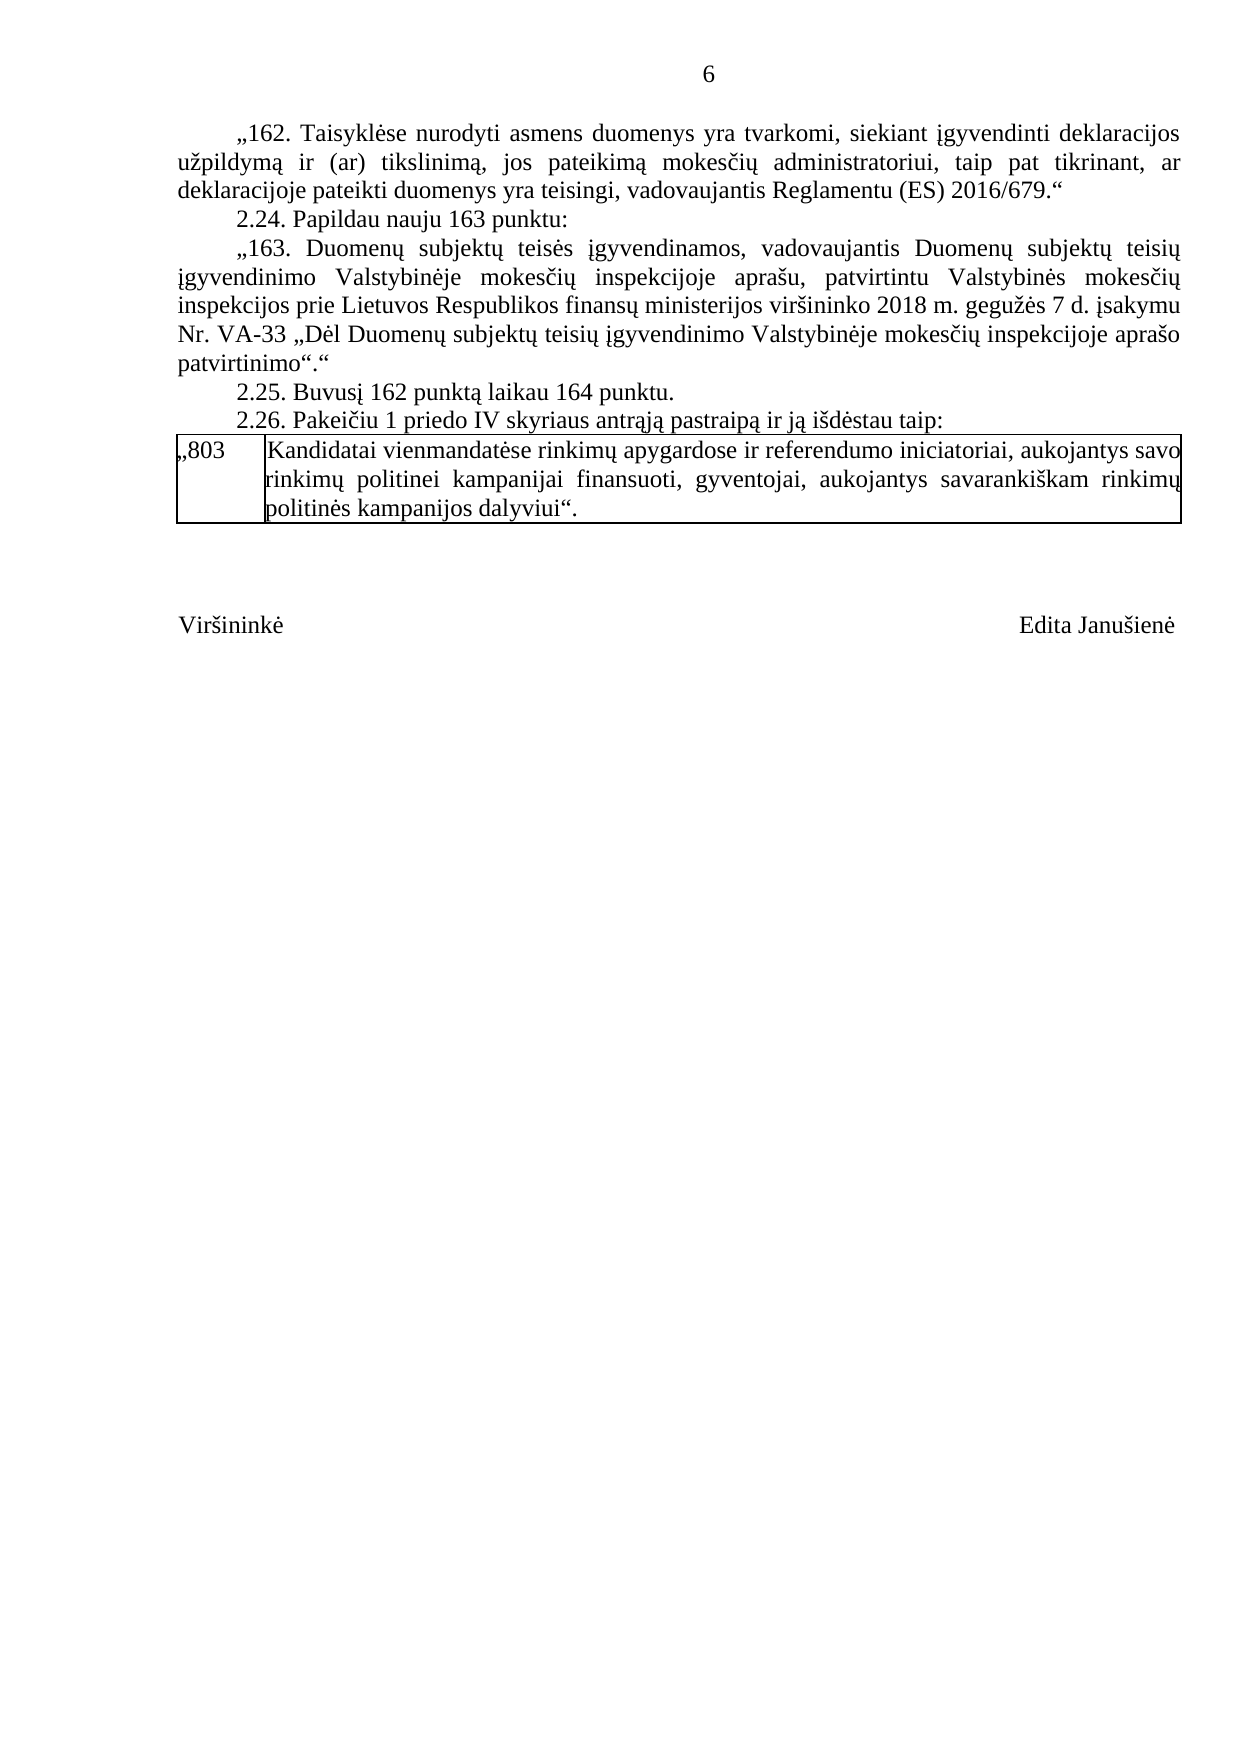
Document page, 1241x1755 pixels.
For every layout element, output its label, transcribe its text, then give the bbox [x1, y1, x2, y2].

text 2.25. Buvusį 162 punktą laikau 164 punktu. [236, 377, 1181, 406]
text Viršininkė Edita Janušienė [178, 610, 1181, 639]
text „162. Taisyklėse nurodyti asmens duomenys yra tvarkomi, siekiant įgyvendinti deklaracijos užpildymą ir (ar) tikslinimą, jos pateikimą mokesčių administratoriui, taip pat tikrinant, ar deklaracijoje pateikti duomenys yra teisingi, vadovaujantis Reglamentu (ES) 2016/679.“ [177, 118, 1181, 204]
table_header Kandidatai vienmandatėse rinkimų apygardose ir referendumo iniciatoriai, aukojantys savo rinkimų politinei kampanijai finansuoti, gyventojai, aukojantys savarankiškam rinkimų politinės kampanijos dalyviui“. [266, 435, 1180, 522]
table_header „803 [178, 435, 264, 522]
text 2.24. Papildau nauju 163 punktu: [177, 204, 1181, 233]
text 2.26. Pakeičiu 1 priedo IV skyriaus antrąją pastraipą ir ją išdėstau taip: [236, 406, 1181, 434]
text „163. Duomenų subjektų teisės įgyvendinamos, vadovaujantis Duomenų subjektų teisių įgyvendinimo Valstybinėje mokesčių inspekcijoje aprašu, patvirtintu Valstybinės mokesčių inspekcijos prie Lietuvos Respublikos finansų ministerijos viršininko 2018 m. gegužės 7 d. įsakymu Nr. VA-33 „Dėl Duomenų subjektų teisių įgyvendinimo Valstybinėje mokesčių inspekcijoje aprašo patvirtinimo“.“ [177, 233, 1181, 377]
